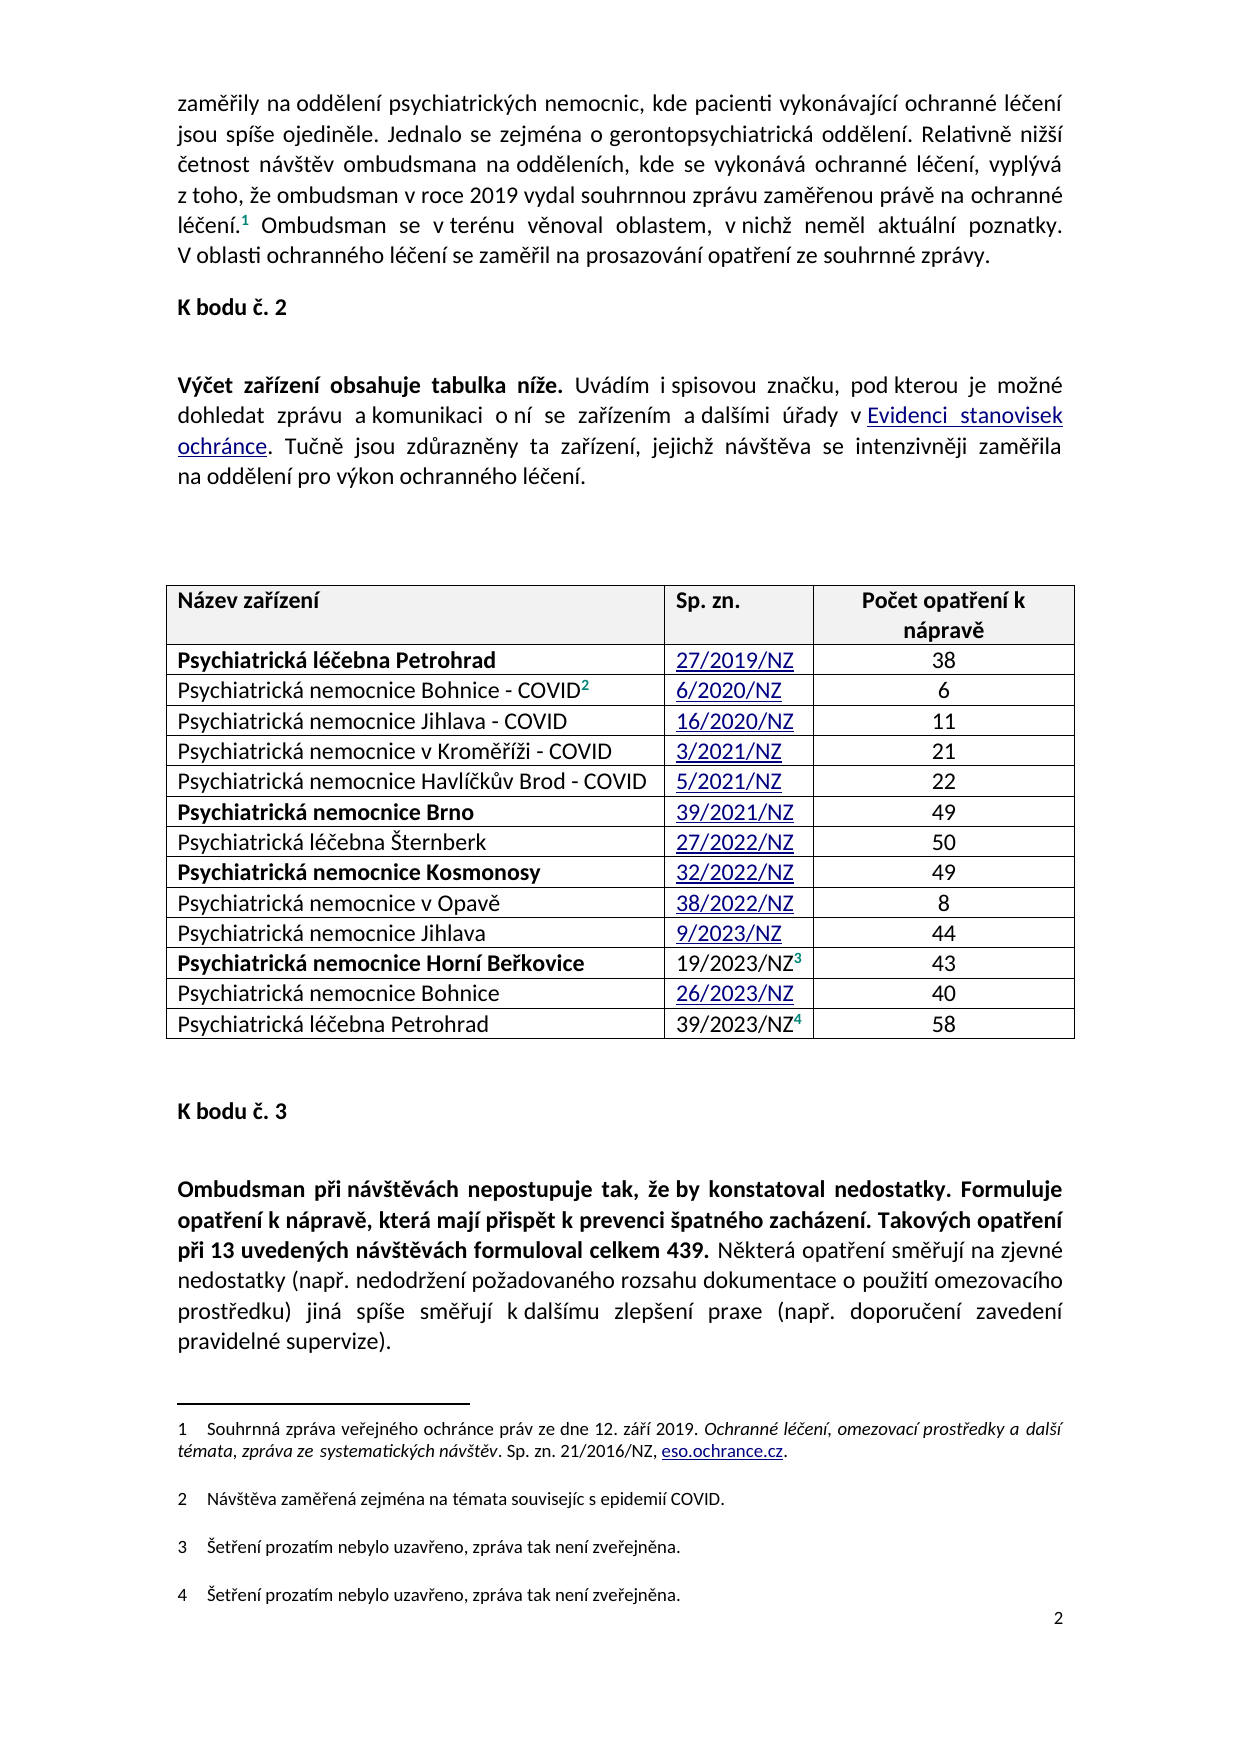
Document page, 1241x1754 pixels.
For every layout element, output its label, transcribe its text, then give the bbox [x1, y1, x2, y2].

table_cell Psychiatrická léčebna Petrohrad [167, 1009, 664, 1038]
table_cell Psychiatrická léčebna Petrohrad [167, 645, 664, 674]
table_cell Psychiatrická léčebna Šternberk [167, 827, 664, 856]
table_cell Psychiatrická nemocnice Jihlava [167, 918, 664, 947]
table_cell 39/2023/NZ [665, 1009, 813, 1038]
table_cell 27/2022/NZ [665, 827, 813, 856]
table_cell Psychiatrická nemocnice Bohnice - COVID [167, 675, 664, 705]
text Souhrnná zpráva veřejného ochránce práv ze dne 12. září 2019. Ochranné léčení, omezovací prostředky a další témata, zpráva ze systematických návštěv. Sp. zn. 21/2016/NZ, eso.ochrance.cz. [177, 1417, 1063, 1462]
table_header Název zařízení [167, 586, 664, 644]
table_cell Psychiatrická nemocnice v Opavě [167, 888, 664, 917]
table_header Sp. zn. [665, 586, 813, 644]
table_cell 8 [814, 888, 1074, 917]
table_cell 3/2021/NZ [665, 736, 813, 765]
table_cell 22 [814, 766, 1074, 796]
text Výčet zařízení obsahuje tabulka níže. Uvádím i spisovou značku, pod kterou je možné dohledat zprávu a komunikaci o ní se zařízením a dalšími úřady v Evidenci stanovisek ochránce. Tučně jsou zdůrazněny ta zařízení, jejichž návštěva se intenzivněji zaměřila na oddělení pro výkon ochranného léčení. [177, 370, 1063, 490]
table_cell 11 [814, 706, 1074, 735]
text Ombudsman při návštěvách nepostupuje tak, že by konstatoval nedostatky. Formuluje opatření k nápravě, která mají přispět k prevenci špatného zacházení. Takových opatření při 13 uvedených návštěvách formuloval celkem 439. Některá opatření směřují na zjevné nedostatky (např. nedodržení požadovaného rozsahu dokumentace o použití omezovacího prostředku) jiná spíše směřují k dalšímu zlepšení praxe (např. doporučení zavedení pravidelné supervize). [177, 1174, 1063, 1356]
table_cell 43 [814, 948, 1074, 977]
text zaměřily na oddělení psychiatrických nemocnic, kde pacienti vykonávající ochranné léčení jsou spíše ojediněle. Jednalo se zejména o gerontopsychiatrická oddělení. Relativně nižší četnost návštěv ombudsmana na odděleních, kde se vykonává ochranné léčení, vyplývá z toho, že ombudsman v roce 2019 vydal souhrnnou zprávu zaměřenou právě na ochranné léčení. Ombudsman se v terénu věnoval oblastem, v nichž neměl aktuální poznatky. V oblasti ochranného léčení se zaměřil na prosazování opatření ze souhrnné zprávy. [177, 88, 1063, 270]
table_cell 49 [814, 857, 1074, 887]
table_cell 21 [814, 736, 1074, 765]
table_cell 16/2020/NZ [665, 706, 813, 735]
table_cell Psychiatrická nemocnice Kosmonosy [167, 857, 664, 887]
table_cell Psychiatrická nemocnice Jihlava - COVID [167, 706, 664, 735]
table_cell 32/2022/NZ [665, 857, 813, 887]
subtitle K bodu č. 2 [177, 292, 1063, 321]
table_cell 58 [814, 1009, 1074, 1038]
table_cell 38 [814, 645, 1074, 674]
table_cell 6/2020/NZ [665, 675, 813, 705]
table_cell 38/2022/NZ [665, 888, 813, 917]
table_cell 27/2019/NZ [665, 645, 813, 674]
table_cell 49 [814, 797, 1074, 826]
table_cell 39/2021/NZ [665, 797, 813, 826]
table_cell 44 [814, 918, 1074, 947]
table_cell Psychiatrická nemocnice v Kroměříži - COVID [167, 736, 664, 765]
table_cell Psychiatrická nemocnice Bohnice [167, 979, 664, 1008]
table_cell Psychiatrická nemocnice Brno [167, 797, 664, 826]
table_cell 5/2021/NZ [665, 766, 813, 796]
table_cell 40 [814, 979, 1074, 1008]
subtitle K bodu č. 3 [177, 1096, 1063, 1126]
table_cell 6 [814, 675, 1074, 705]
table_cell Psychiatrická nemocnice Havlíčkův Brod - COVID [167, 766, 664, 796]
table_cell 26/2023/NZ [665, 979, 813, 1008]
table_header Počet opatření k nápravě [814, 586, 1074, 644]
table_cell 50 [814, 827, 1074, 856]
table_cell Psychiatrická nemocnice Horní Beřkovice [167, 948, 664, 977]
table_cell 9/2023/NZ [665, 918, 813, 947]
table_cell 19/2023/NZ [665, 948, 813, 977]
